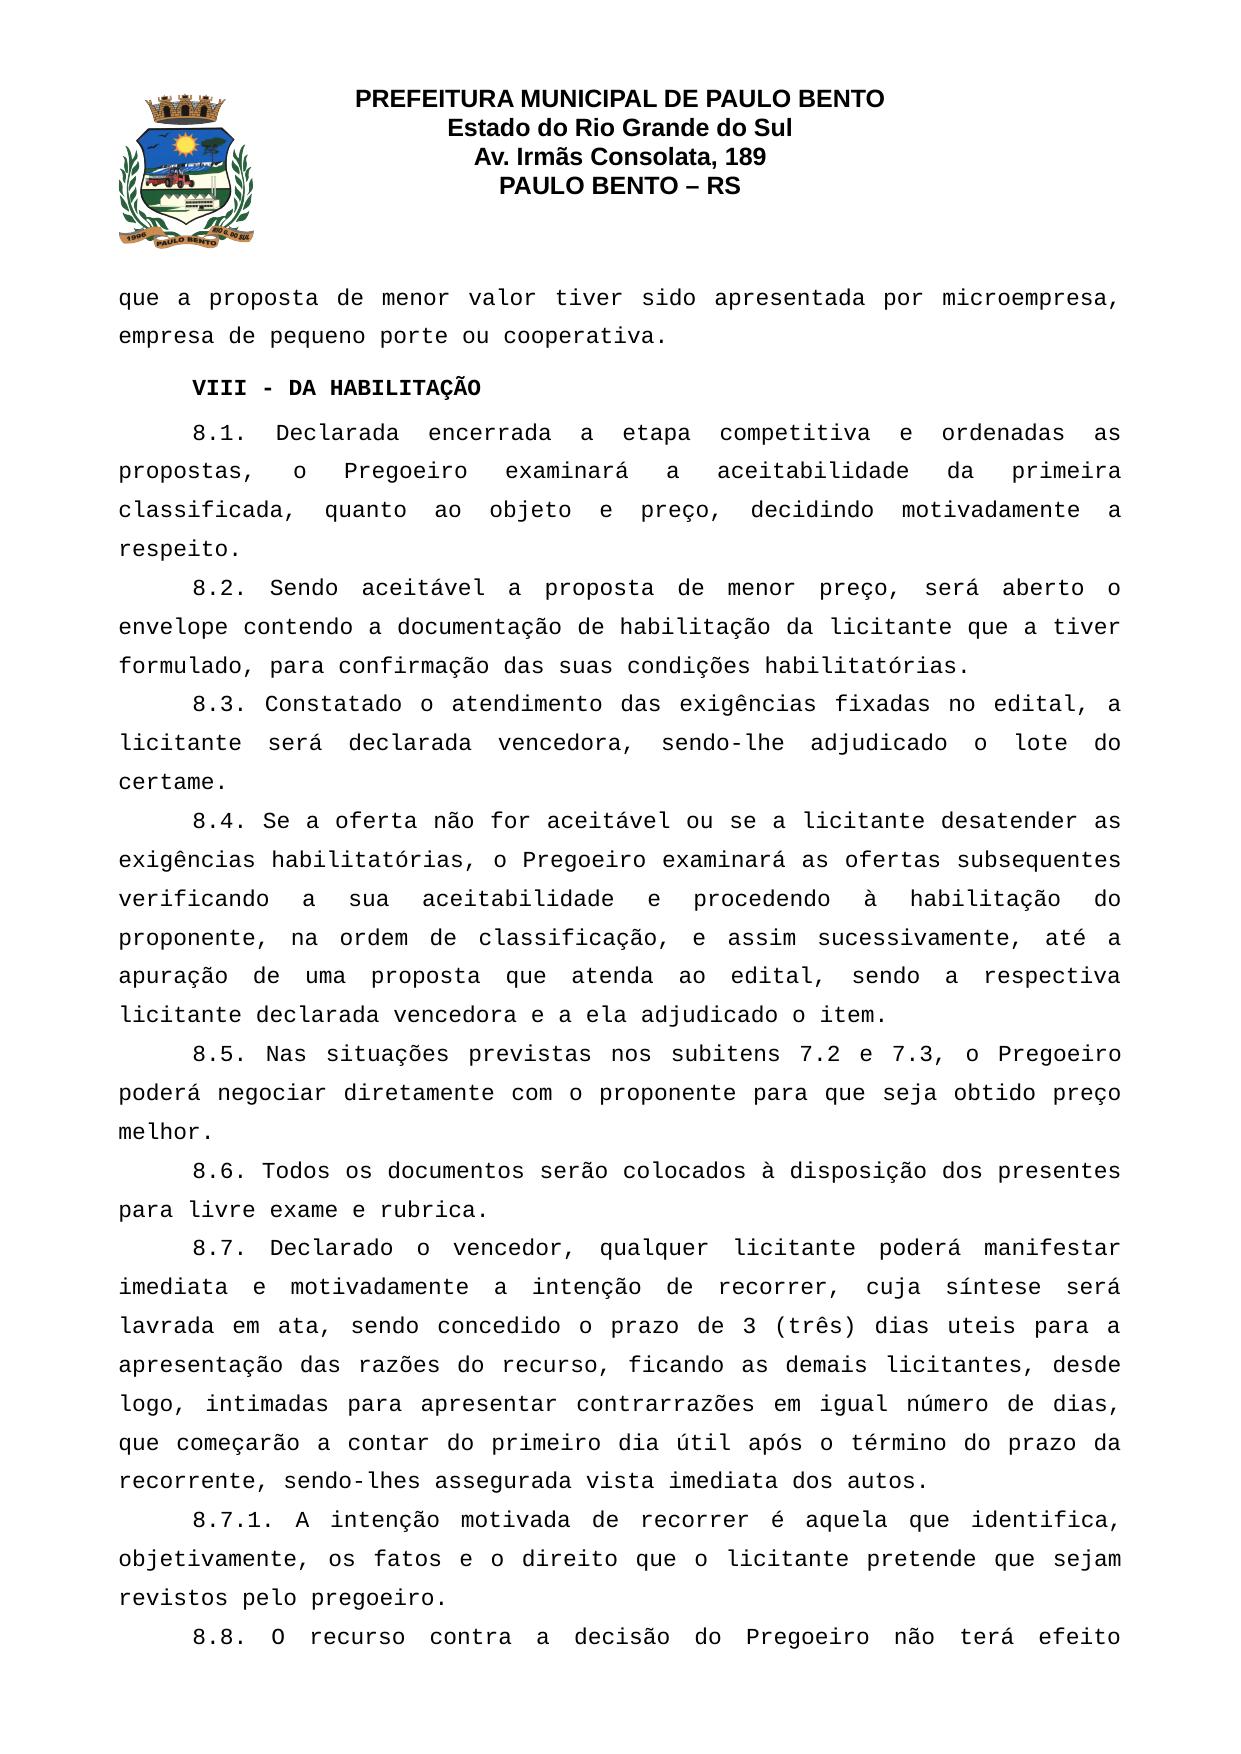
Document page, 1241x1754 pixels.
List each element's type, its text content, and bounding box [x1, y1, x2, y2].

text 8.6. Todos os documentos serão colocados à disposição dos presentes para livre exame e rubrica. [118, 1159, 1122, 1224]
text 8.7. Declarado o vencedor, qualquer licitante poderá manifestar imediata e motivadamente a intenção de recorrer, cuja síntese será lavrada em ata, sendo concedido o prazo de 3 (três) dias uteis para a apresentação das razões do recurso, ficando as demais licitantes, desde logo, intimadas para apresentar contrarrazões em igual número de dias, que começarão a contar do primeiro dia útil após o término do prazo da recorrente, sendo-lhes assegurada vista imediata dos autos. [118, 1237, 1122, 1496]
text 8.7.1. A intenção motivada de recorrer é aquela que identifica, objetivamente, os fatos e o direito que o licitante pretende que sejam revistos pelo pregoeiro. [118, 1509, 1122, 1612]
text 8.3. Constatado o atendimento das exigências fixadas no edital, a licitante será declarada vencedora, sendo-lhe adjudicado o lote do certame. [118, 693, 1122, 796]
text 8.8. O recurso contra a decisão do Pregoeiro não terá efeito [118, 1625, 1122, 1651]
text 8.2. Sendo aceitável a proposta de menor preço, será aberto o envelope contendo a documentação de habilitação da licitante que a tiver formulado, para confirmação das suas condições habilitatórias. [118, 576, 1122, 680]
text VIII - DA HABILITAÇÃO [118, 376, 1122, 402]
text que a proposta de menor valor tiver sido apresentada por microempresa, empresa de pequeno porte ou cooperativa. [118, 286, 1122, 351]
text 8.5. Nas situações previstas nos subitens 7.2 e 7.3, o Pregoeiro poderá negociar diretamente com o proponente para que seja obtido preço melhor. [118, 1042, 1122, 1146]
text 8.1. Declarada encerrada a etapa competitiva e ordenadas as propostas, o Pregoeiro examinará a aceitabilidade da primeira classificada, quanto ao objeto e preço, decidindo motivadamente a respeito. [118, 421, 1122, 563]
text 8.4. Se a oferta não for aceitável ou se a licitante desatender as exigências habilitatórias, o Pregoeiro examinará as ofertas subsequentes verificando a sua aceitabilidade e procedendo à habilitação do proponente, na ordem de classificação, e assim sucessivamente, até a apuração de uma proposta que atenda ao edital, sendo a respectiva licitante declarada vencedora e a ela adjudicado o item. [118, 809, 1122, 1029]
